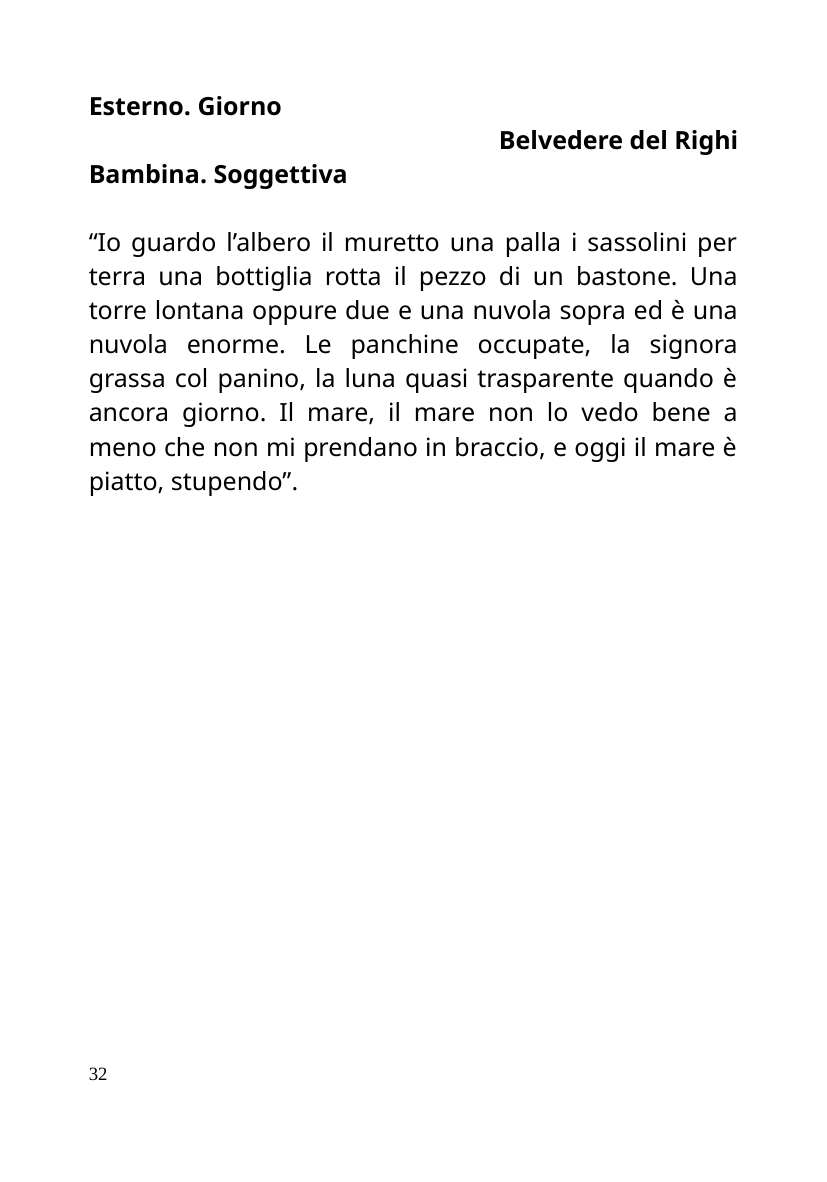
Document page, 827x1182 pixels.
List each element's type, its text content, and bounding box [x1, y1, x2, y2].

text “Io guardo l’albero il muretto una palla i sassolini per terra una bottiglia rotta il pezzo di un bastone. Una torre lontana oppure due e una nuvola sopra ed è una nuvola enorme. Le panchine occupate, la signora grassa col panino, la luna quasi trasparente quando è ancora giorno. Il mare, il mare non lo vedo bene a meno che non mi prendano in braccio, e oggi il mare è piatto, stupendo”. [88, 225, 738, 497]
text Esterno. Giorno [88, 88, 738, 123]
text Bambina. Soggettiva [88, 157, 738, 191]
text Belvedere del Righi [88, 123, 738, 157]
